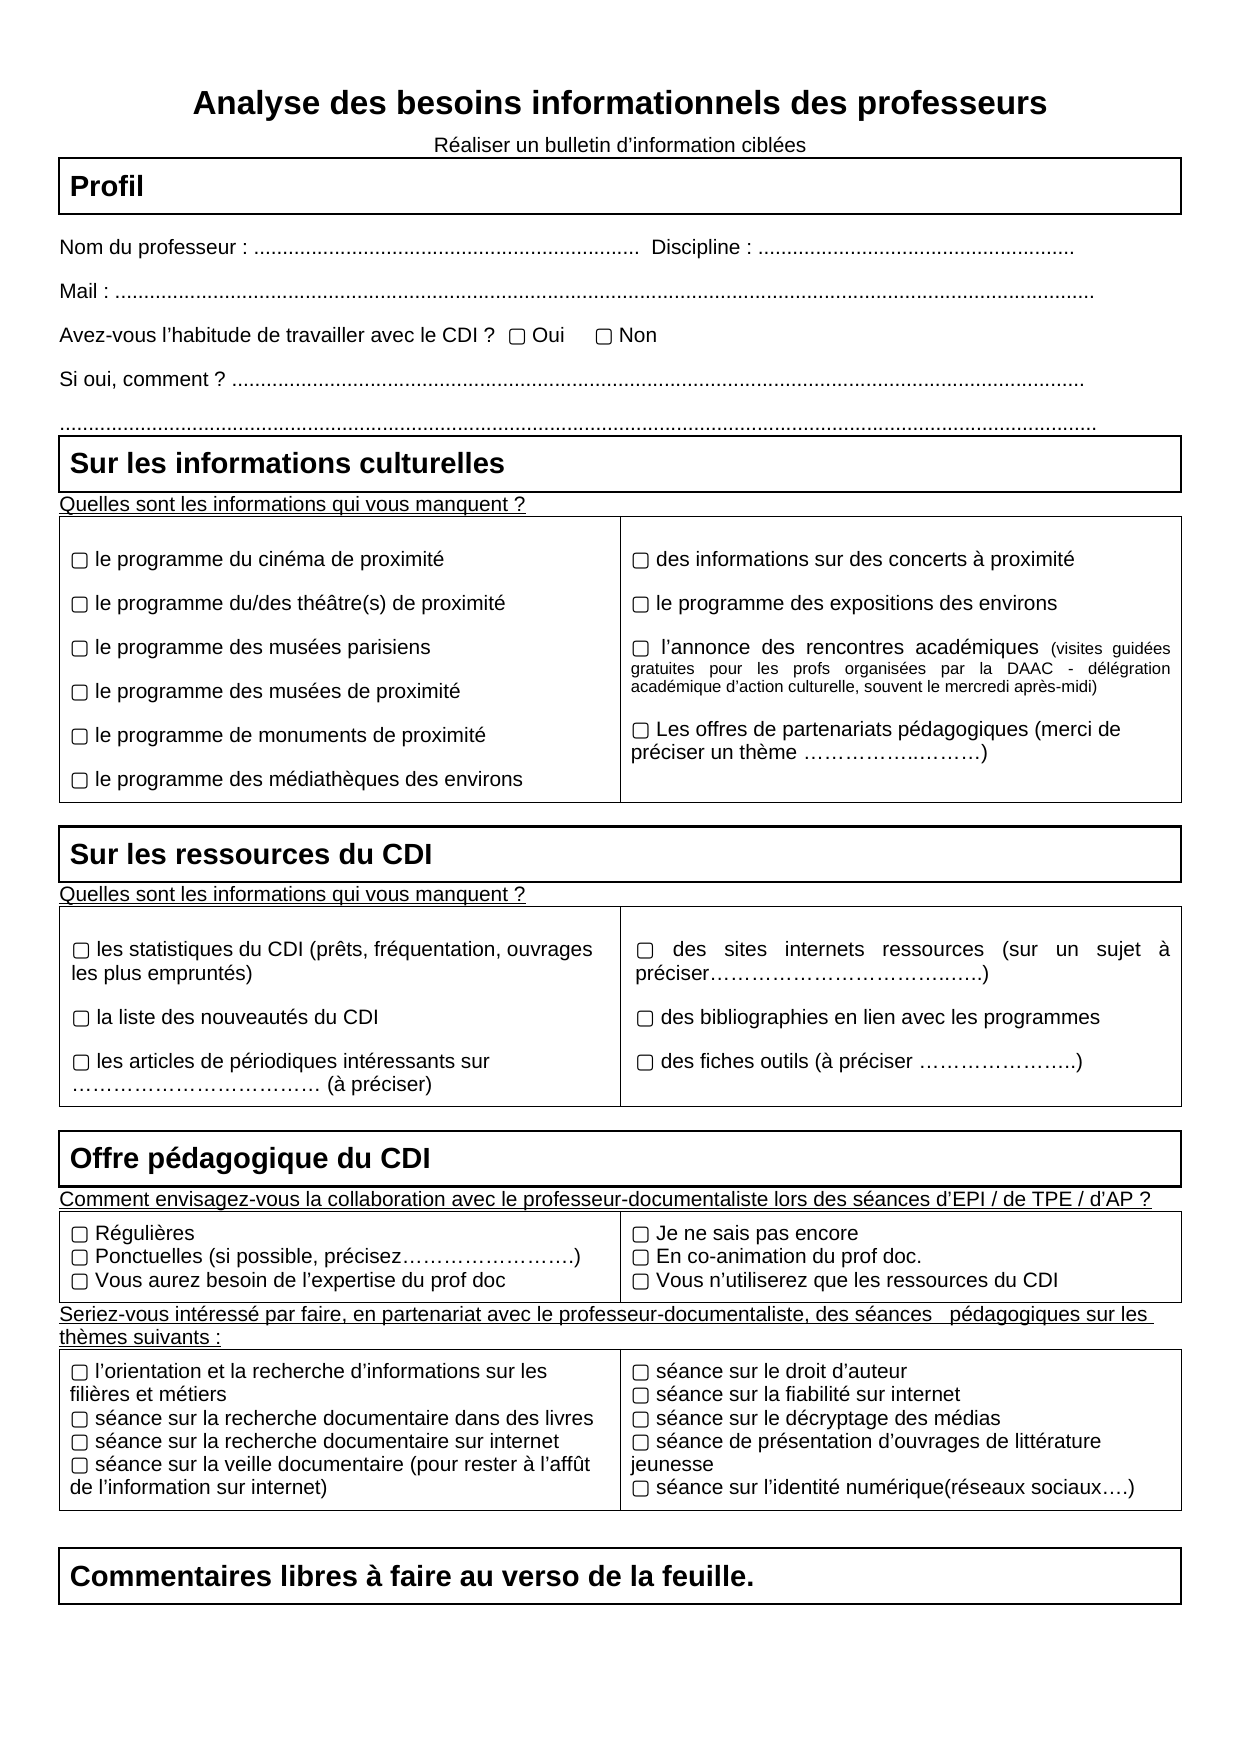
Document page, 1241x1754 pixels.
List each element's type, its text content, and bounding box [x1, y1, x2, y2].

table_header ▢ des sites internets ressources (sur un sujet à préciser……………………………..…..) ▢ des bibliographies en lien avec les programmes ▢ des fiches outils (à préciser …………………..) [621, 907, 1181, 1106]
text Quelles sont les informations qui vous manquent ? [59, 883, 1181, 906]
table_header ▢ Je ne sais pas encore ▢ En co-animation du prof doc. ▢ Vous n’utiliserez que les ressources du CDI [621, 1212, 1181, 1302]
subtitle Analyse des besoins informationnels des professeurs [59, 84, 1181, 121]
text Si oui, comment ? .................................................................................................................................................... [59, 368, 1181, 391]
table_header Offre pédagogique du CDI [60, 1132, 1180, 1185]
table_header ▢ des informations sur des concerts à proximité ▢ le programme des expositions des environs ▢ l’annonce des rencontres académiques (visites guidées gratuites pour les profs organisées par la DAAC - délégration académique d’action culturelle, souvent le mercredi après-midi) ▢ Les offres de partenariats pédagogiques (merci de préciser un thème ……………..………) [621, 517, 1181, 802]
text Comment envisagez-vous la collaboration avec le professeur-documentaliste lors des séances d’EPI / de TPE / d’AP ? [59, 1188, 1181, 1211]
text Seriez-vous intéressé par faire, en partenariat avec le professeur-documentaliste, des séances pédagogiques sur les thèmes suivants : [59, 1303, 1181, 1349]
text Réaliser un bulletin d’information ciblées [59, 134, 1181, 157]
table_header ▢ Régulières ▢ Ponctuelles (si possible, précisez…………………….) ▢ Vous aurez besoin de l’expertise du prof doc [60, 1212, 620, 1302]
table_header Profil [60, 159, 1180, 213]
table_header Sur les informations culturelles [60, 437, 1180, 491]
text Mail : .......................................................................................................................................................................... [59, 279, 1181, 303]
table_header ▢ les statistiques du CDI (prêts, fréquentation, ouvrages les plus empruntés) ▢ la liste des nouveautés du CDI ▢ les articles de périodiques intéressants sur ……………………………… (à préciser) [60, 907, 620, 1106]
table_header ▢ l’orientation et la recherche d’informations sur les filières et métiers ▢ séance sur la recherche documentaire dans des livres ▢ séance sur la recherche documentaire sur internet ▢ séance sur la veille documentaire (pour rester à l’affût de l’information sur internet) [60, 1350, 620, 1509]
text Nom du professeur : ................................................................... Discipline : ....................................................... [59, 236, 1181, 259]
table_header Commentaires libres à faire au verso de la feuille. [60, 1549, 1180, 1603]
table_header ▢ séance sur le droit d’auteur ▢ séance sur la fiabilité sur internet ▢ séance sur le décryptage des médias ▢ séance de présentation d’ouvrages de littérature jeunesse ▢ séance sur l’identité numérique(réseaux sociaux….) [621, 1350, 1181, 1509]
table_header ▢ le programme du cinéma de proximité ▢ le programme du/des théâtre(s) de proximité ▢ le programme des musées parisiens ▢ le programme des musées de proximité ▢ le programme de monuments de proximité ▢ le programme des médiathèques des environs [60, 517, 620, 802]
text .................................................................................................................................................................................... [59, 412, 1181, 435]
text Quelles sont les informations qui vous manquent ? [59, 493, 1181, 516]
text Avez-vous l’habitude de travailler avec le CDI ? ▢ Oui ▢ Non [59, 324, 1181, 347]
table_header Sur les ressources du CDI [60, 828, 1180, 881]
